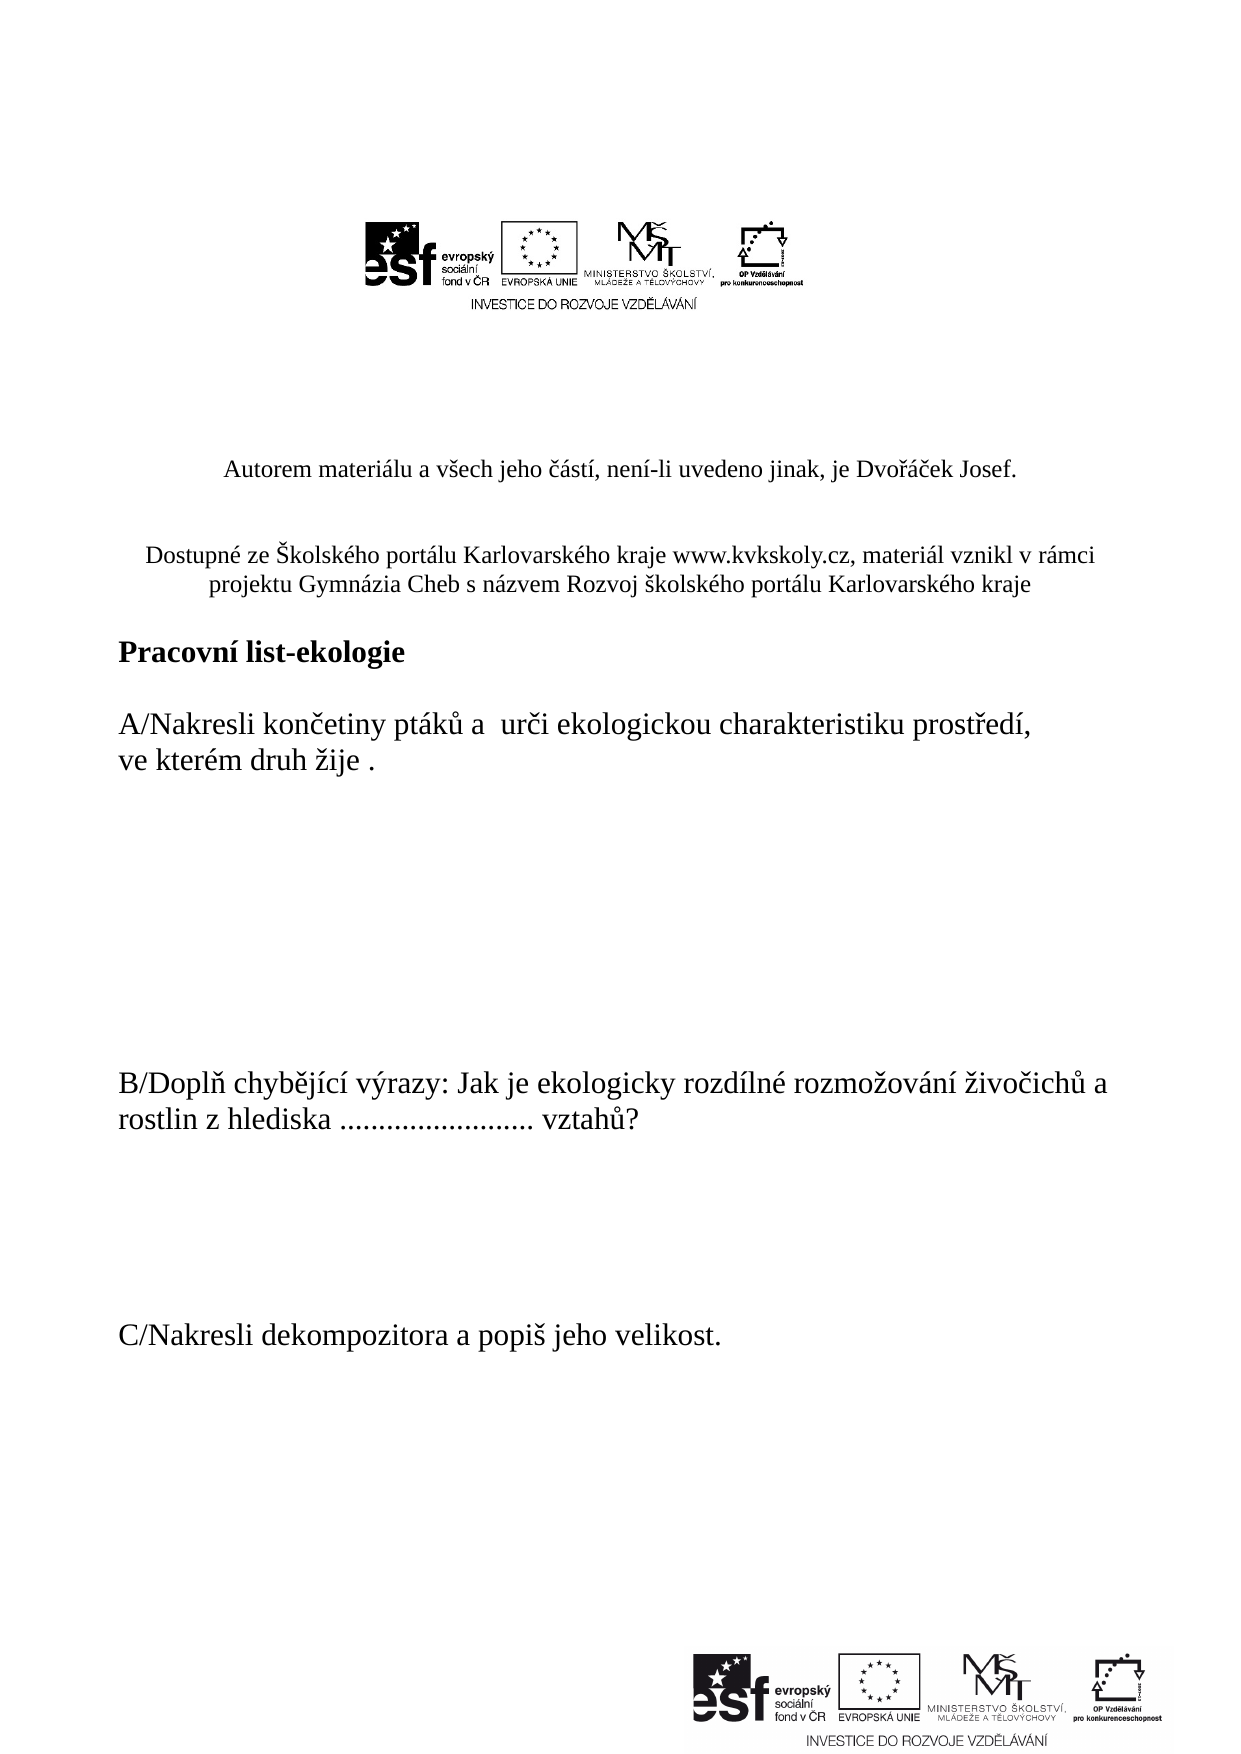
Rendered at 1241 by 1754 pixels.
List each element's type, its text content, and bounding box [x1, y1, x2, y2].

text Autorem materiálu a všech jeho částí, není-li uvedeno jinak, je Dvořáček Josef. [118, 454, 1122, 482]
text B/Doplň chybějící výrazy: Jak je ekologicky rozdílné rozmožování živočichů a rostlin z hlediska ......................... vztahů? [118, 1065, 1122, 1137]
text C/Nakresli dekompozitora a popiš jeho velikost. [118, 1316, 1122, 1352]
text Dostupné ze Školského portálu Karlovarského kraje www.kvkskoly.cz, materiál vznikl v rámci projektu Gymnázia Cheb s názvem Rozvoj školského portálu Karlovarského kraje [118, 540, 1122, 597]
text A/Nakresli končetiny ptáků a urči ekologickou charakteristiku prostředí, [118, 705, 1122, 741]
text Pracovní list-ekologie [118, 633, 1122, 669]
text ve kterém druh žije . [118, 741, 1122, 777]
